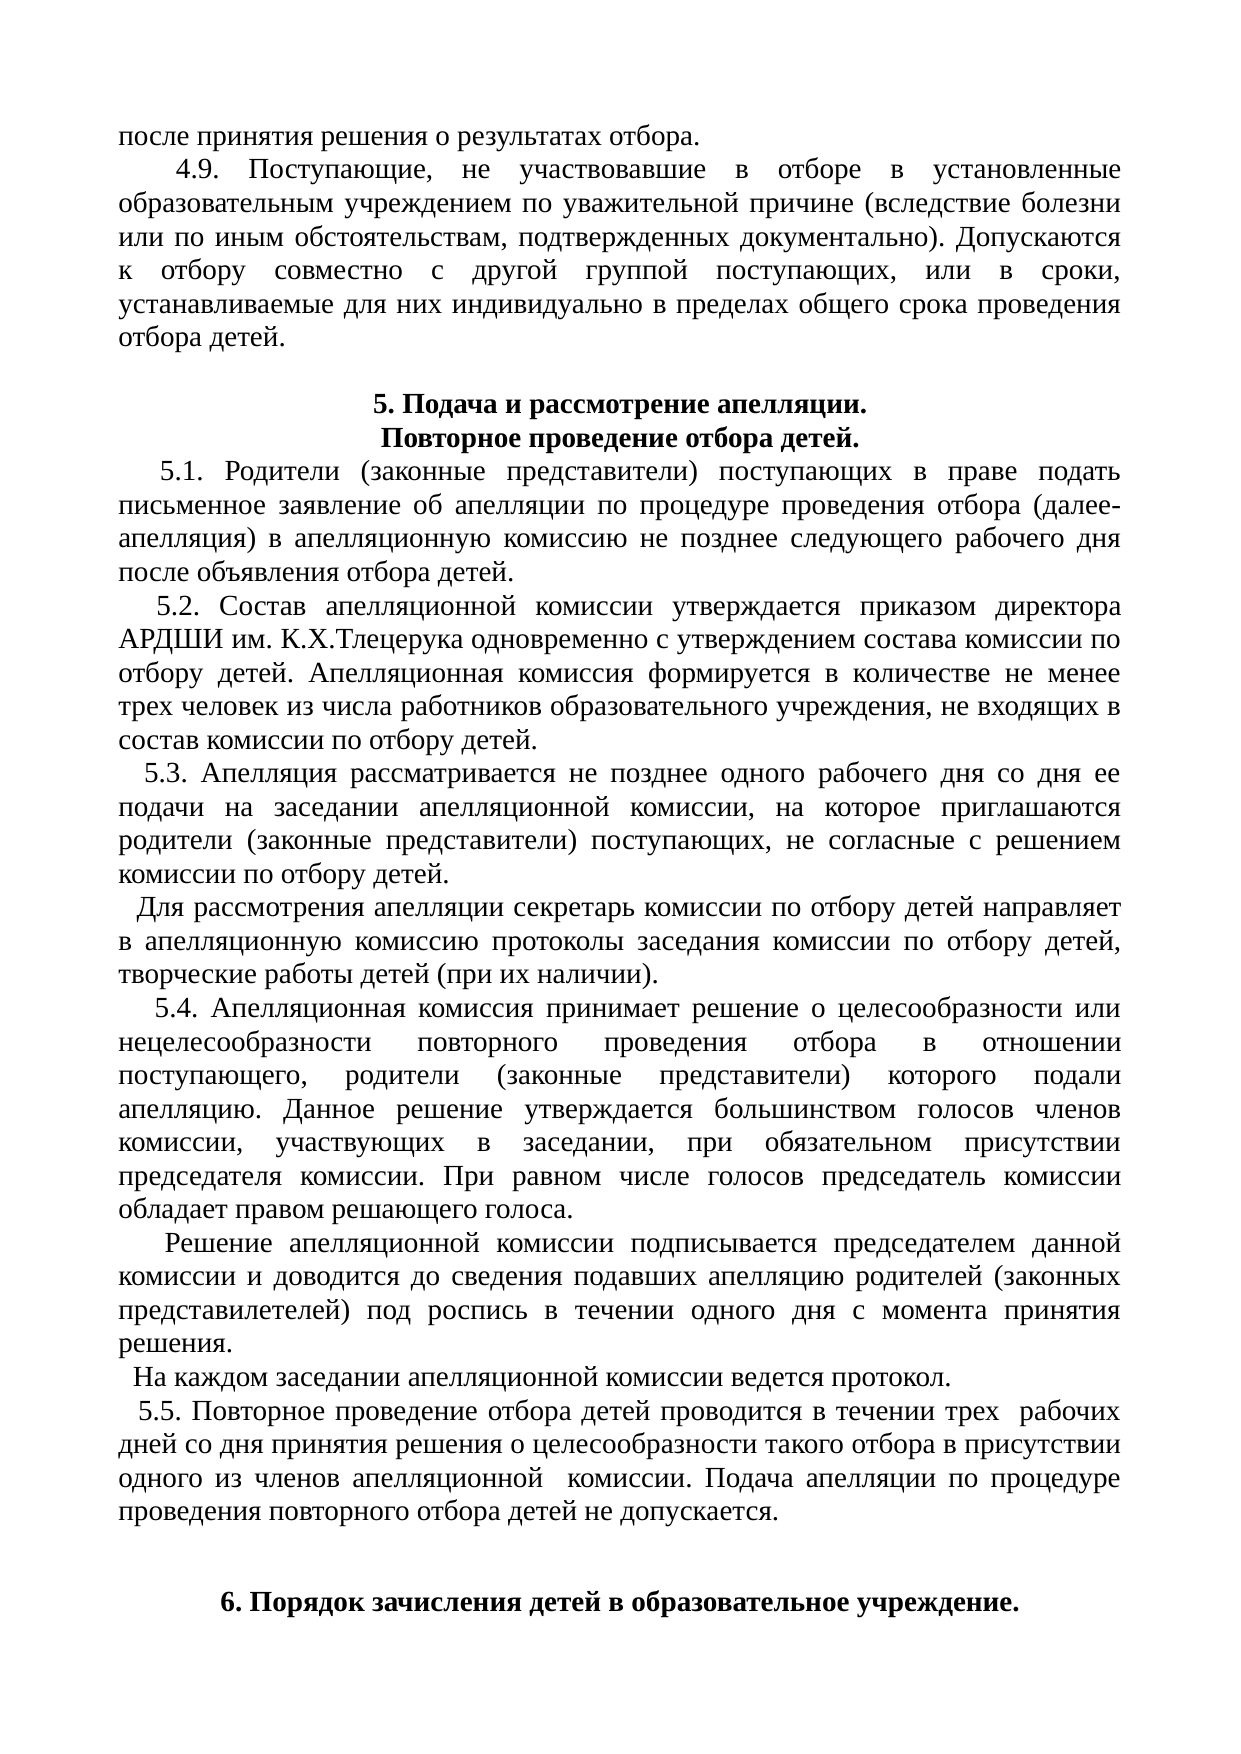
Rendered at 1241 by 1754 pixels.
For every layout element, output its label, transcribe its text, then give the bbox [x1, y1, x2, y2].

text 5.1. Родители (законные представители) поступающих в праве подать письменное заявление об апелляции по процедуре проведения отбора (далее- апелляция) в апелляционную комиссию не позднее следующего рабочего дня после объявления отбора детей. [118, 453, 1122, 588]
text Решение апелляционной комиссии подписывается председателем данной комиссии и доводится до сведения подавших апелляцию родителей (законных представилетелей) под роспись в течении одного дня с момента принятия решения. [118, 1225, 1122, 1359]
text 5.5. Повторное проведение отбора детей проводится в течении трех рабочих дней со дня принятия решения о целесообразности такого отбора в присутствии одного из членов апелляционной комиссии. Подача апелляции по процедуре проведения повторного отбора детей не допускается. [118, 1393, 1122, 1527]
text 5. Подача и рассмотрение апелляции. [118, 386, 1122, 420]
text Повторное проведение отбора детей. [118, 420, 1122, 453]
text Для рассмотрения апелляции секретарь комиссии по отбору детей направляет в апелляционную комиссию протоколы заседания комиссии по отбору детей, творческие работы детей (при их наличии). [118, 889, 1122, 990]
text На каждом заседании апелляционной комиссии ведется протокол. [118, 1359, 1122, 1393]
text 5.4. Апелляционная комиссия принимает решение о целесообразности или нецелесообразности повторного проведения отбора в отношении поступающего, родители (законные представители) которого подали апелляцию. Данное решение утверждается большинством голосов членов комиссии, участвующих в заседании, при обязательном присутствии председателя комиссии. При равном числе голосов председатель комиссии обладает правом решающего голоса. [118, 990, 1122, 1225]
text после принятия решения о результатах отбора. [118, 118, 1122, 152]
text 4.9. Поступающие, не участвовавшие в отборе в установленные образовательным учреждением по уважительной причине (вследствие болезни или по иным обстоятельствам, подтвержденных документально). Допускаются к отбору совместно с другой группой поступающих, или в сроки, устанавливаемые для них индивидуально в пределах общего срока проведения отбора детей. [118, 152, 1122, 353]
text 5.3. Апелляция рассматривается не позднее одного рабочего дня со дня ее подачи на заседании апелляционной комиссии, на которое приглашаются родители (законные представители) поступающих, не согласные с решением комиссии по отбору детей. [118, 755, 1122, 889]
text 6. Порядок зачисления детей в образовательное учреждение. [118, 1584, 1122, 1618]
text 5.2. Состав апелляционной комиссии утверждается приказом директора АРДШИ им. К.Х.Тлецерука одновременно с утверждением состава комиссии по отбору детей. Апелляционная комиссия формируется в количестве не менее трех человек из числа работников образовательного учреждения, не входящих в состав комиссии по отбору детей. [118, 588, 1122, 755]
